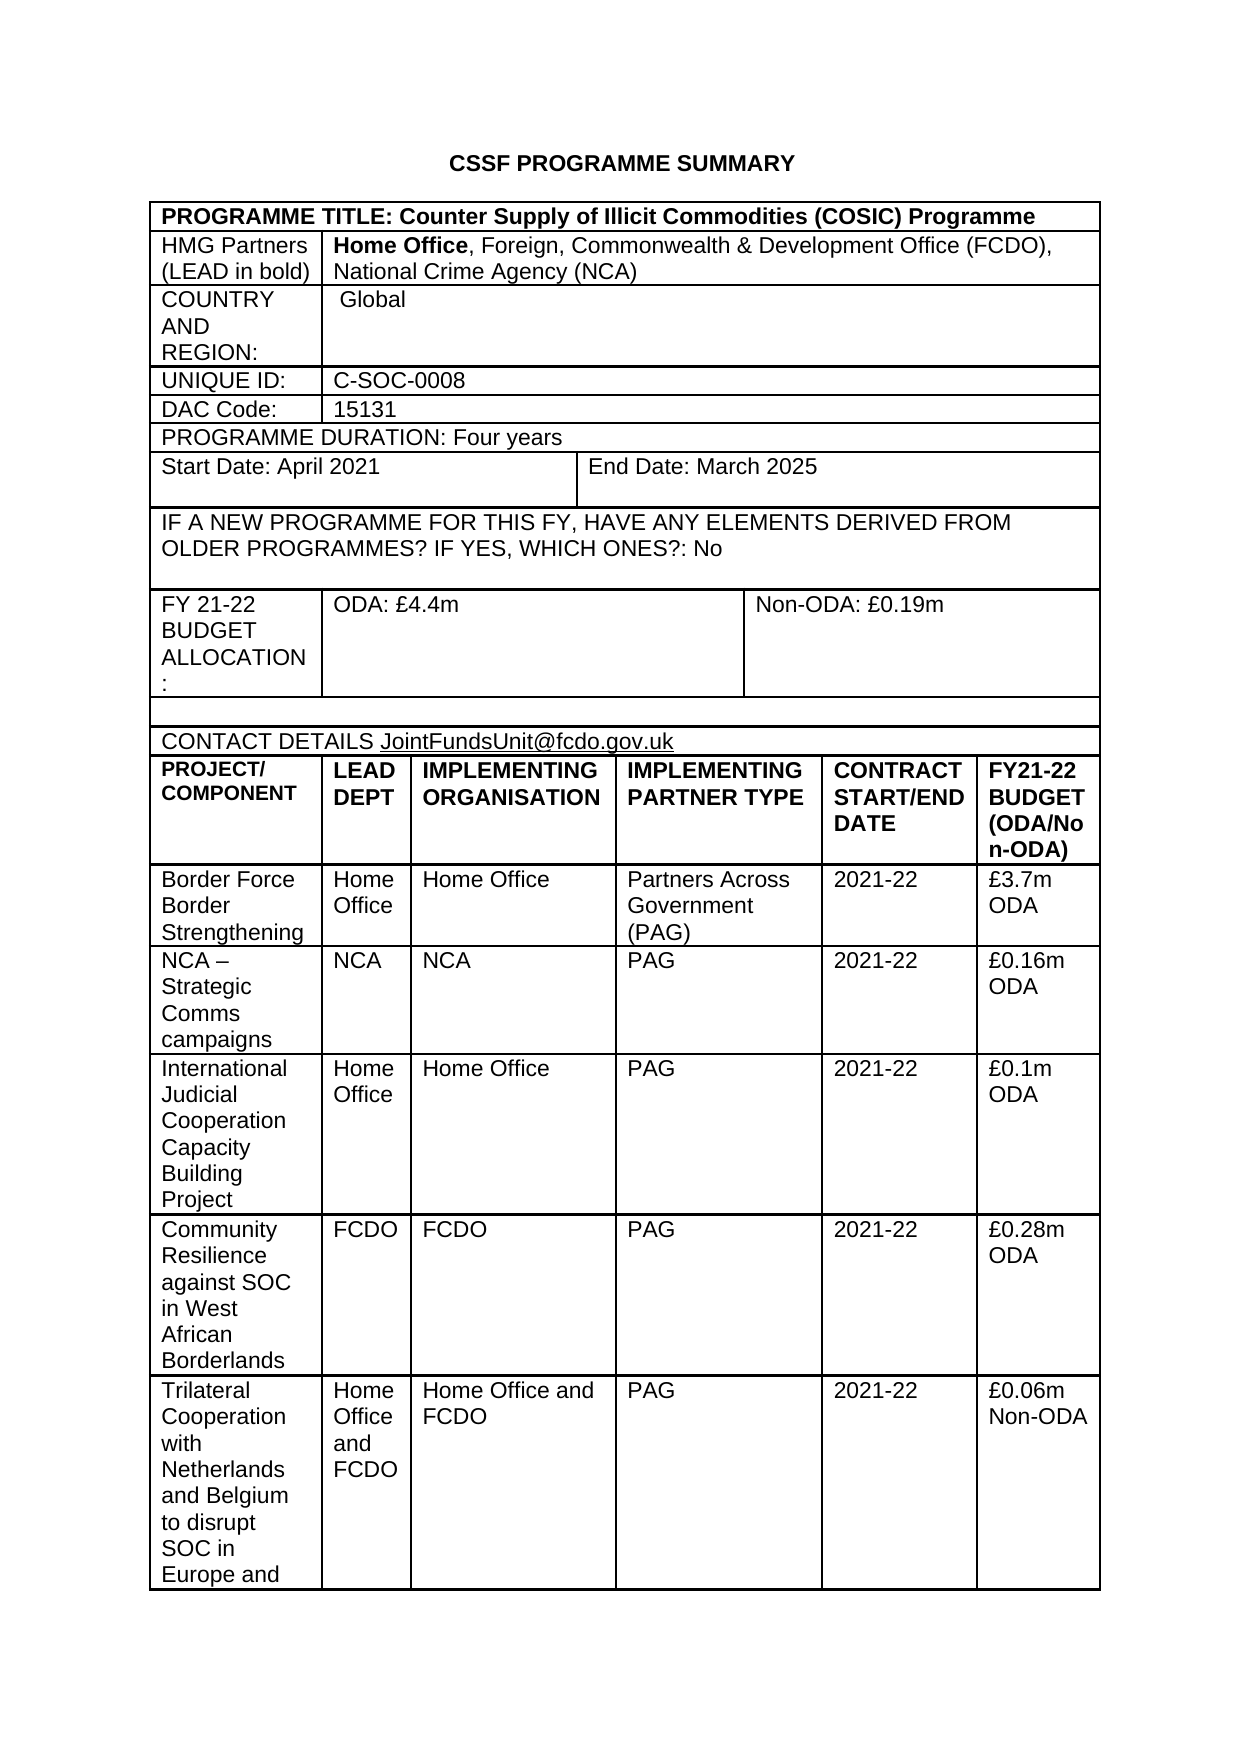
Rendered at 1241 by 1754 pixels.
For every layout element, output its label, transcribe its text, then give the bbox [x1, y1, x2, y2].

table_cell Border Force Border Strengthening [151, 866, 321, 945]
table_cell CONTRACTSTART/END DATE [823, 757, 976, 863]
table_header PROGRAMME TITLE: Counter Supply of Illicit Commodities (COSIC) Programme [151, 203, 1099, 229]
table_cell PAG [617, 1055, 821, 1213]
table_cell PAG [617, 947, 821, 1052]
table_cell Home Office [323, 1055, 410, 1213]
table_cell Home Office [412, 866, 615, 945]
table_cell FCDO [323, 1216, 410, 1374]
table_cell NCA [323, 947, 410, 1052]
table_cell Non-ODA: £0.19m [745, 591, 1099, 696]
table_cell Start Date: April 2021 [151, 453, 576, 506]
table_cell £0.06m Non-ODA [978, 1377, 1099, 1588]
table_cell Home Office and FCDO [412, 1377, 615, 1588]
table_cell IMPLEMENTING PARTNER TYPE [617, 757, 821, 863]
table_cell HMG Partners (LEAD in bold) [151, 232, 321, 284]
table_cell PROJECT/ COMPONENT [151, 757, 321, 863]
table_cell 2021-22 [823, 1055, 976, 1213]
table_cell Trilateral Cooperation with Netherlands and Belgium to disrupt SOC in Europe and [151, 1377, 321, 1588]
table_cell 2021-22 [823, 947, 976, 1052]
table_cell PROGRAMME DURATION: Four years [151, 424, 1099, 451]
table_cell CONTACT DETAILS JointFundsUnit@fcdo.gov.uk [151, 728, 1099, 754]
text CSSF PROGRAMME SUMMARY [150, 150, 1090, 176]
table_cell C-SOC-0008 [323, 368, 1099, 394]
table_cell Partners Across Government (PAG) [617, 866, 821, 945]
table_cell Home Office [323, 866, 410, 945]
table_cell FY 21-22 BUDGET ALLOCATION: [151, 591, 321, 696]
table_cell IF A NEW PROGRAMME FOR THIS FY, HAVE ANY ELEMENTS DERIVED FROM OLDER PROGRAMMES? IF YES, WHICH ONES?: No [151, 509, 1099, 588]
table_cell ODA: £4.4m [323, 591, 743, 696]
table_cell Global [323, 286, 1099, 365]
table_cell £0.28m ODA [978, 1216, 1099, 1374]
table_cell 15131 [323, 396, 1099, 422]
table_cell FCDO [412, 1216, 615, 1374]
table_cell FY21-22 BUDGET (ODA/Non-ODA) [978, 757, 1099, 863]
table_cell COUNTRY AND REGION: [151, 286, 321, 365]
table_cell £0.16m ODA [978, 947, 1099, 1052]
table_cell PAG [617, 1216, 821, 1374]
table_cell £0.1m ODA [978, 1055, 1099, 1213]
table_cell [151, 698, 1099, 725]
table_cell DAC Code: [151, 396, 321, 422]
table_cell International Judicial Cooperation Capacity Building Project [151, 1055, 321, 1213]
table_cell 2021-22 [823, 866, 976, 945]
table_cell NCA – Strategic Comms campaigns [151, 947, 321, 1052]
table_cell UNIQUE ID: [151, 368, 321, 394]
table_cell NCA [412, 947, 615, 1052]
table_cell PAG [617, 1377, 821, 1588]
table_cell End Date: March 2025 [578, 453, 1099, 506]
table_cell LEAD DEPT [323, 757, 410, 863]
table_cell Home Office [412, 1055, 615, 1213]
table_cell £3.7m ODA [978, 866, 1099, 945]
table_cell Home Office and FCDO [323, 1377, 410, 1588]
table_cell Community Resilience against SOC in West African Borderlands [151, 1216, 321, 1374]
table_cell Home Office, Foreign, Commonwealth & Development Office (FCDO), National Crime Agency (NCA) [323, 232, 1099, 284]
table_cell 2021-22 [823, 1216, 976, 1374]
table_cell IMPLEMENTING ORGANISATION [412, 757, 615, 863]
table_cell 2021-22 [823, 1377, 976, 1588]
